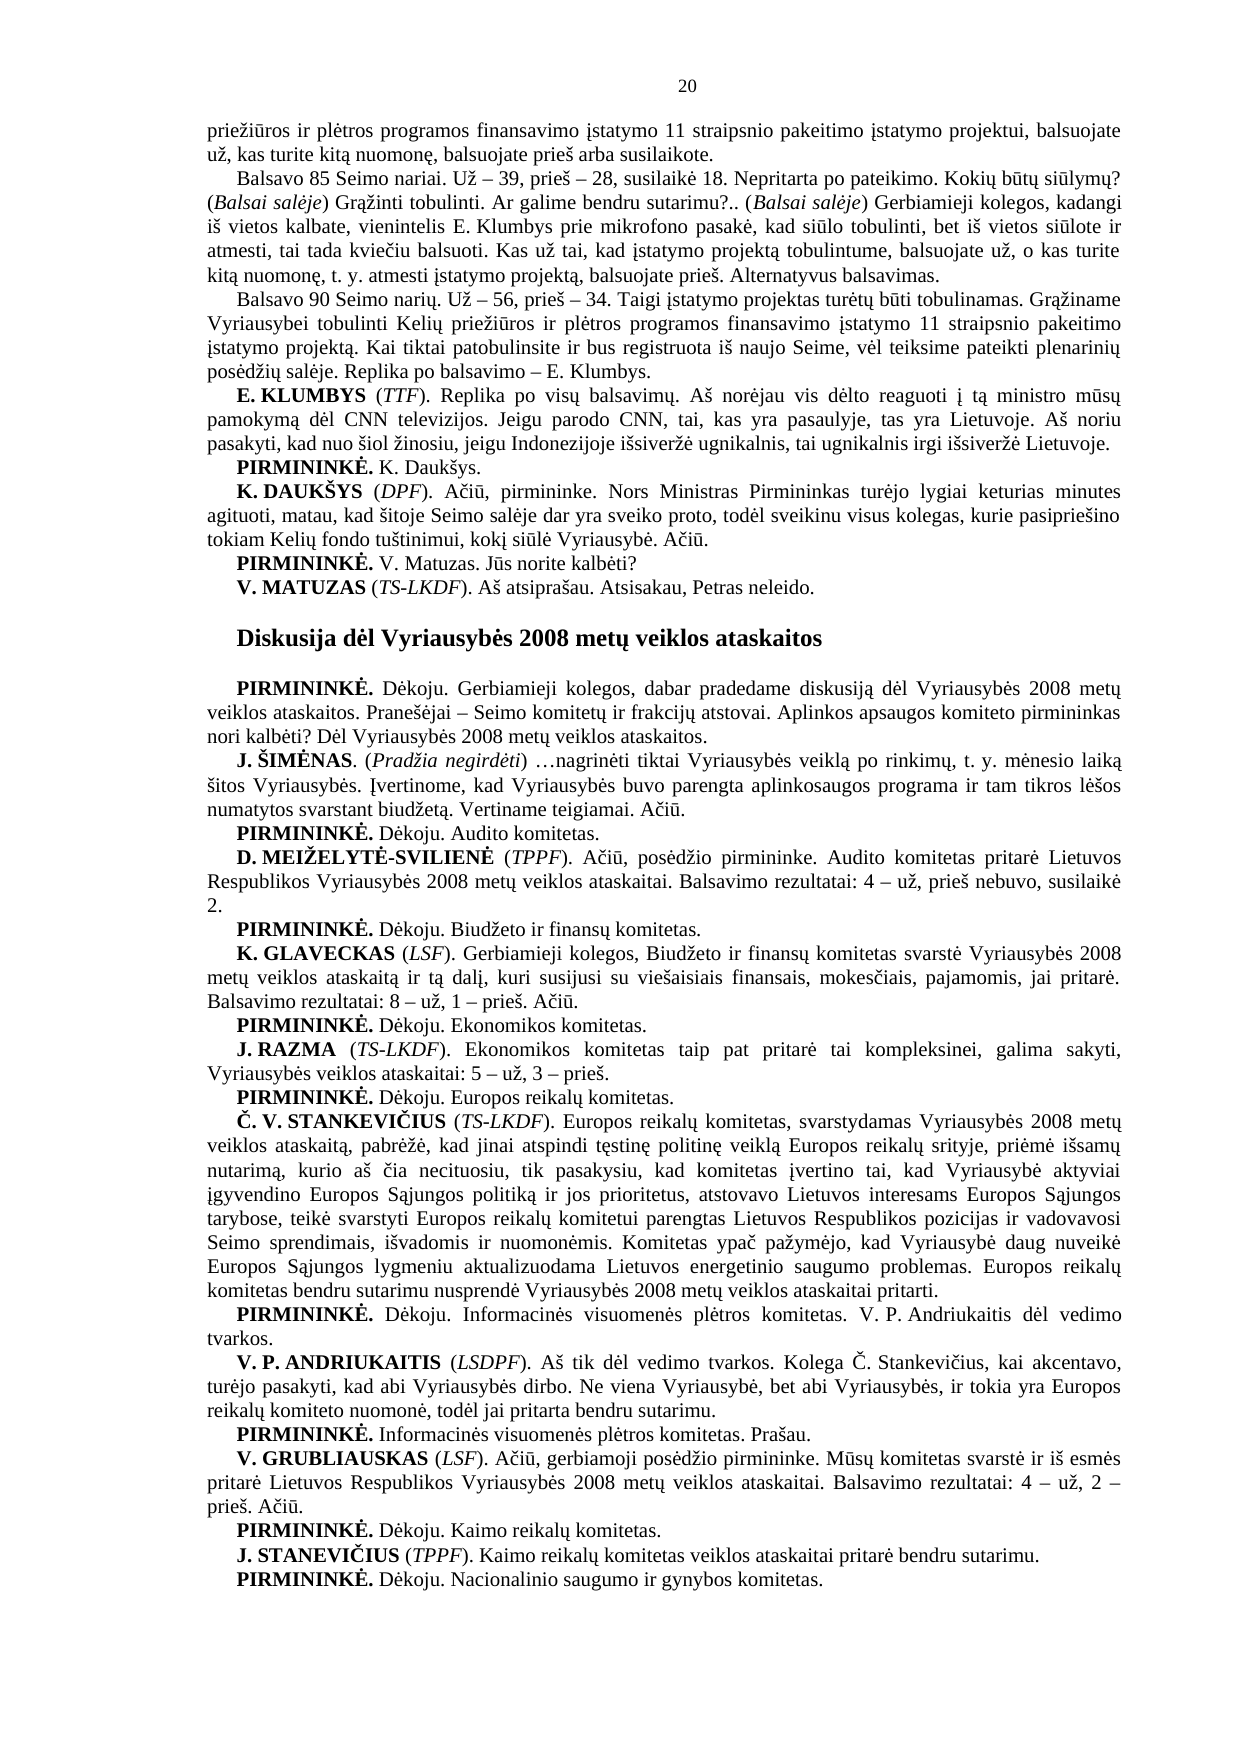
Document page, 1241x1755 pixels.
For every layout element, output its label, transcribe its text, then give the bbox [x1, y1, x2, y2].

text J. STANEVIČIUS (TPPF). Kaimo reikalų komitetas veiklos ataskaitai pritarė bendru sutarimu. [207, 1542, 1122, 1567]
text K. DAUKŠYS (DPF). Ačiū, pirmininke. Nors Ministras Pirmininkas turėjo lygiai keturias minutes agituoti, matau, kad šitoje Seimo salėje dar yra sveiko proto, todėl sveikinu visus kolegas, kurie pasipriešino tokiam Kelių fondo tuštinimui, kokį siūlė Vyriausybė. Ačiū. [207, 479, 1122, 551]
text PIRMININKĖ. Dėkoju. Ekonomikos komitetas. [207, 1013, 1122, 1037]
text V. MATUZAS (TS-LKDF). Aš atsiprašau. Atsisakau, Petras neleido. [207, 575, 1122, 599]
text J. ŠIMĖNAS. (Pradžia negirdėti) …nagrinėti tiktai Vyriausybės veiklą po rinkimų, t. y. mėnesio laiką šitos Vyriausybės. Įvertinome, kad Vyriausybės buvo parengta aplinkosaugos programa ir tam tikros lėšos numatytos svarstant biudžetą. Vertiname teigiamai. Ačiū. [207, 748, 1122, 821]
text V. P. ANDRIUKAITIS (LSDPF). Aš tik dėl vedimo tvarkos. Kolega Č. Stankevičius, kai akcentavo, turėjo pasakyti, kad abi Vyriausybės dirbo. Ne viena Vyriausybė, bet abi Vyriausybės, ir tokia yra Europos reikalų komiteto nuomonė, todėl jai pritarta bendru sutarimu. [207, 1350, 1122, 1422]
text J. RAZMA (TS-LKDF). Ekonomikos komitetas taip pat pritarė tai kompleksinei, galima sakyti, Vyriausybės veiklos ataskaitai: 5 – už, 3 – prieš. [207, 1037, 1122, 1085]
text PIRMININKĖ. Informacinės visuomenės plėtros komitetas. Prašau. [207, 1422, 1122, 1446]
text PIRMININKĖ. Dėkoju. Informacinės visuomenės plėtros komitetas. V. P. Andriukaitis dėl vedimo tvarkos. [207, 1302, 1122, 1350]
text PIRMININKĖ. Dėkoju. Kaimo reikalų komitetas. [207, 1518, 1122, 1542]
text V. GRUBLIAUSKAS (LSF). Ačiū, gerbiamoji posėdžio pirmininke. Mūsų komitetas svarstė ir iš esmės pritarė Lietuvos Respublikos Vyriausybės 2008 metų veiklos ataskaitai. Balsavimo rezultatai: 4 – už, 2 – prieš. Ačiū. [207, 1446, 1122, 1518]
text PIRMININKĖ. Dėkoju. Europos reikalų komitetas. [207, 1085, 1122, 1109]
text Č. V. STANKEVIČIUS (TS-LKDF). Europos reikalų komitetas, svarstydamas Vyriausybės 2008 metų veiklos ataskaitą, pabrėžė, kad jinai atspindi tęstinę politinę veiklą Europos reikalų srityje, priėmė išsamų nutarimą, kurio aš čia necituosiu, tik pasakysiu, kad komitetas įvertino tai, kad Vyriausybė aktyviai įgyvendino Europos Sąjungos politiką ir jos prioritetus, atstovavo Lietuvos interesams Europos Sąjungos tarybose, teikė svarstyti Europos reikalų komitetui parengtas Lietuvos Respublikos pozicijas ir vadovavosi Seimo sprendimais, išvadomis ir nuomonėmis. Komitetas ypač pažymėjo, kad Vyriausybė daug nuveikė Europos Sąjungos lygmeniu aktualizuodama Lietuvos energetinio saugumo problemas. Europos reikalų komitetas bendru sutarimu nusprendė Vyriausybės 2008 metų veiklos ataskaitai pritarti. [207, 1109, 1122, 1302]
text PIRMININKĖ. Dėkoju. Gerbiamieji kolegos, dabar pradedame diskusiją dėl Vyriausybės 2008 metų veiklos ataskaitos. Pranešėjai – Seimo komitetų ir frakcijų atstovai. Aplinkos apsaugos komiteto pirmininkas nori kalbėti? Dėl Vyriausybės 2008 metų veiklos ataskaitos. [207, 676, 1122, 748]
text Balsavo 85 Seimo nariai. Už – 39, prieš – 28, susilaikė 18. Nepritarta po pateikimo. Kokių būtų siūlymų? (Balsai salėje) Grąžinti tobulinti. Ar galime bendru sutarimu?.. (Balsai salėje) Gerbiamieji kolegos, kadangi iš vietos kalbate, vienintelis E. Klumbys prie mikrofono pasakė, kad siūlo tobulinti, bet iš vietos siūlote ir atmesti, tai tada kviečiu balsuoti. Kas už tai, kad įstatymo projektą tobulintume, balsuojate už, o kas turite kitą nuomonę, t. y. atmesti įstatymo projektą, balsuojate prieš. Alternatyvus balsavimas. [207, 166, 1122, 287]
text K. GLAVECKAS (LSF). Gerbiamieji kolegos, Biudžeto ir finansų komitetas svarstė Vyriausybės 2008 metų veiklos ataskaitą ir tą dalį, kuri susijusi su viešaisiais finansais, mokesčiais, pajamomis, jai pritarė. Balsavimo rezultatai: 8 – už, 1 – prieš. Ačiū. [207, 941, 1122, 1013]
text Balsavo 90 Seimo narių. Už – 56, prieš – 34. Taigi įstatymo projektas turėtų būti tobulinamas. Grąžiname Vyriausybei tobulinti Kelių priežiūros ir plėtros programos finansavimo įstatymo 11 straipsnio pakeitimo įstatymo projektą. Kai tiktai patobulinsite ir bus registruota iš naujo Seime, vėl teiksime pateikti plenarinių posėdžių salėje. Replika po balsavimo – E. Klumbys. [207, 287, 1122, 383]
text PIRMININKĖ. Dėkoju. Nacionalinio saugumo ir gynybos komitetas. [207, 1567, 1122, 1591]
text PIRMININKĖ. K. Daukšys. [207, 455, 1122, 479]
text PIRMININKĖ. Dėkoju. Biudžeto ir finansų komitetas. [207, 917, 1122, 941]
text D. MEIŽELYTĖ-SVILIENĖ (TPPF). Ačiū, posėdžio pirmininke. Audito komitetas pritarė Lietuvos Respublikos Vyriausybės 2008 metų veiklos ataskaitai. Balsavimo rezultatai: 4 – už, prieš nebuvo, susilaikė 2. [207, 845, 1122, 917]
text Diskusija dėl Vyriausybės 2008 metų veiklos ataskaitos [207, 623, 1122, 652]
text PIRMININKĖ. Dėkoju. Audito komitetas. [207, 821, 1122, 845]
text E. KLUMBYS (TTF). Replika po visų balsavimų. Aš norėjau vis dėlto reaguoti į tą ministro mūsų pamokymą dėl CNN televizijos. Jeigu parodo CNN, tai, kas yra pasaulyje, tas yra Lietuvoje. Aš noriu pasakyti, kad nuo šiol žinosiu, jeigu Indonezijoje išsiveržė ugnikalnis, tai ugnikalnis irgi išsiveržė Lietuvoje. [207, 383, 1122, 455]
text priežiūros ir plėtros programos finansavimo įstatymo 11 straipsnio pakeitimo įstatymo projektui, balsuojate už, kas turite kitą nuomonę, balsuojate prieš arba susilaikote. [207, 118, 1122, 166]
text PIRMININKĖ. V. Matuzas. Jūs norite kalbėti? [207, 551, 1122, 575]
